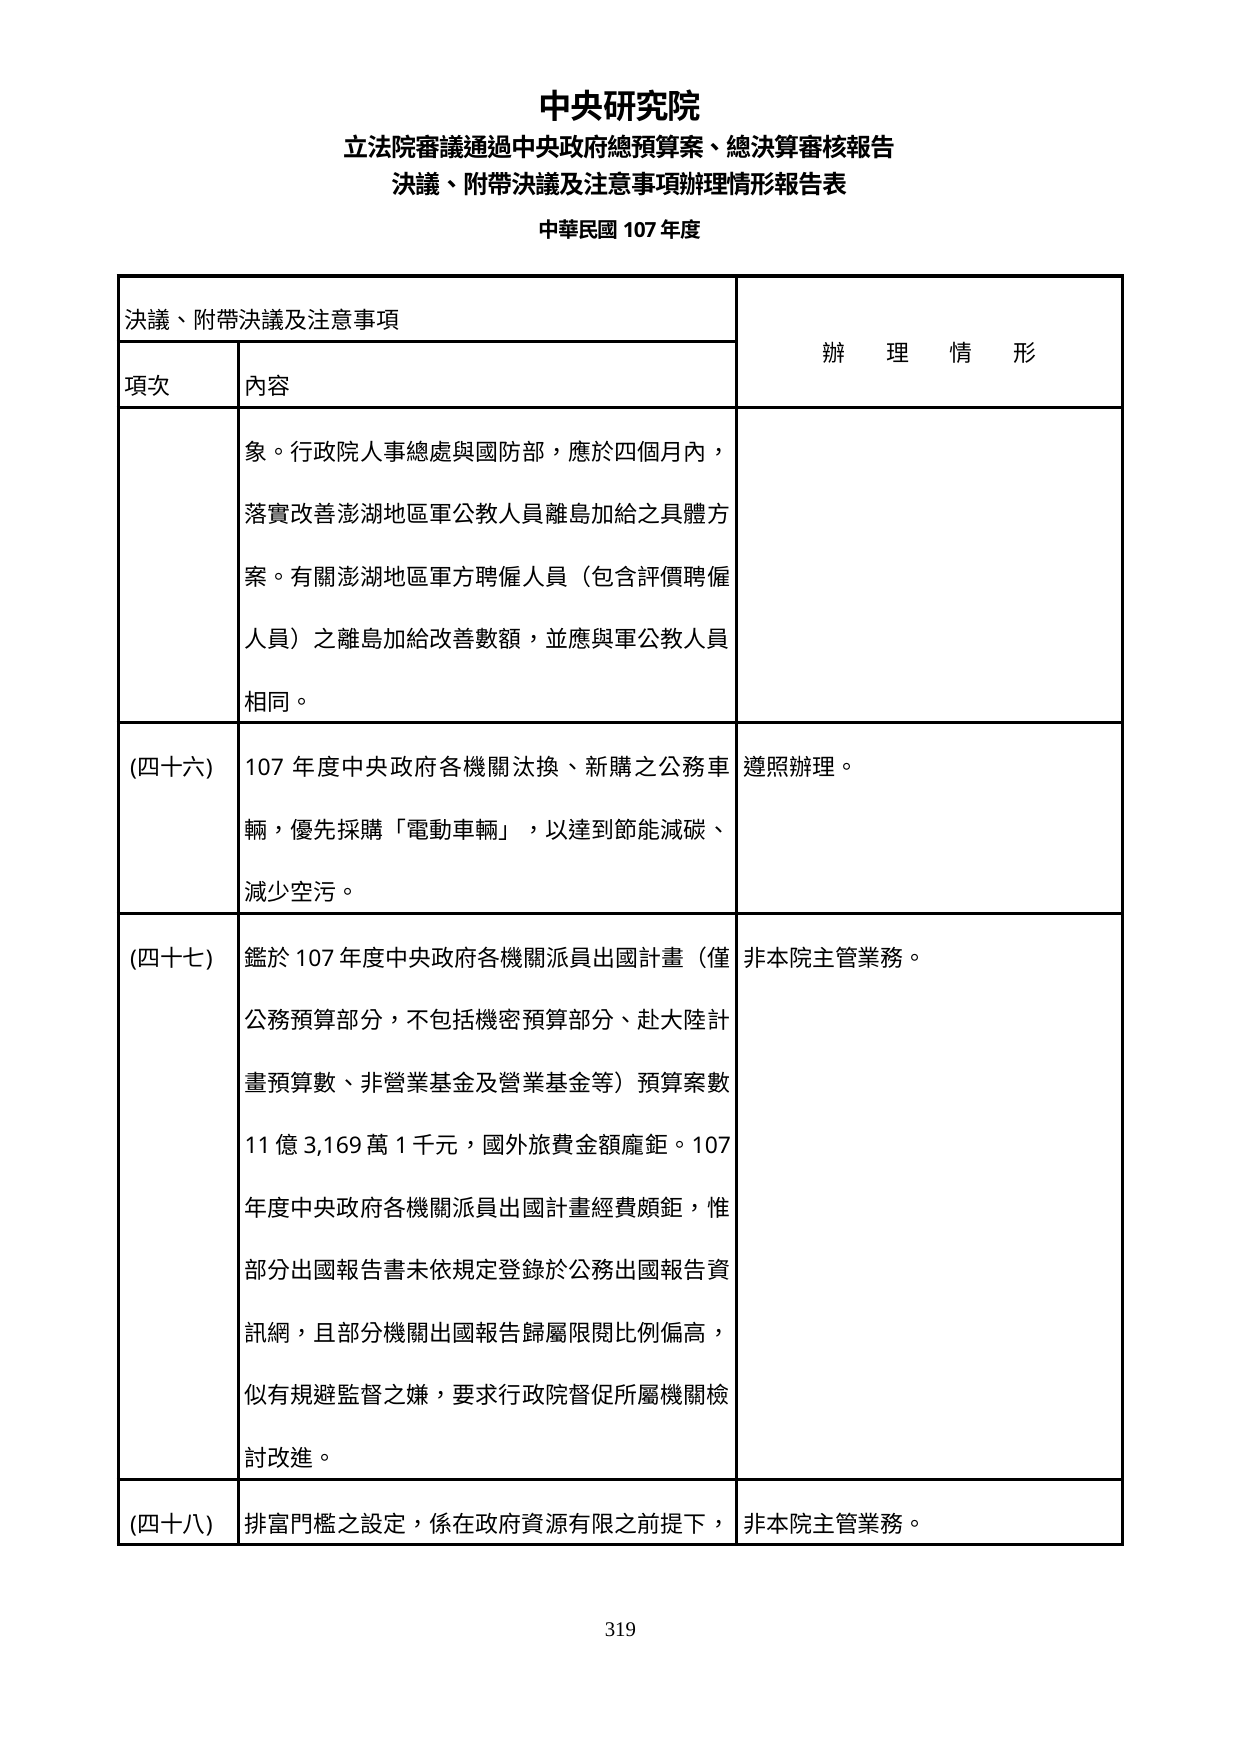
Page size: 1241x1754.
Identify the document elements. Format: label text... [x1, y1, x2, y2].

table_cell (四十七) [120, 915, 237, 1477]
table_cell 遵照辦理。 [738, 724, 1121, 912]
table_cell 非本院主管業務。 [738, 1481, 1121, 1543]
table_header 決議、附帶決議及注意事項 [120, 278, 735, 340]
table_cell 107 年度中央政府各機關汰換、新購之公務車輛，優先採購「電動車輛」，以達到節能減碳、減少空污。 [240, 724, 735, 912]
table_cell [738, 409, 1121, 721]
table_cell 項次 [120, 343, 237, 406]
table_cell 鑑於107年度中央政府各機關派員出國計畫（僅公務預算部分，不包括機密預算部分、赴大陸計畫預算數、非營業基金及營業基金等）預算案數11億3,169萬1千元，國外旅費金額龐鉅。107年度中央政府各機關派員出國計畫經費頗鉅，惟部分出國報告書未依規定登錄於公務出國報告資訊網，且部分機關出國報告歸屬限閱比例偏高，似有規避監督之嫌，要求行政院督促所屬機關檢討改進。 [240, 915, 735, 1477]
table_header 辦 理 情 形 [738, 278, 1121, 406]
table_cell (四十六) [120, 724, 237, 912]
table_cell 內容 [240, 343, 735, 406]
table_cell [120, 409, 237, 721]
table_cell 排富門檻之設定，係在政府資源有限之前提下， [240, 1481, 735, 1543]
table_cell 非本院主管業務。 [738, 915, 1121, 1477]
table_cell 象。行政院人事總處與國防部，應於四個月內，落實改善澎湖地區軍公教人員離島加給之具體方案。有關澎湖地區軍方聘僱人員（包含評價聘僱人員）之離島加給改善數額，並應與軍公教人員相同。 [240, 409, 735, 721]
table_cell (四十八) [120, 1481, 237, 1543]
